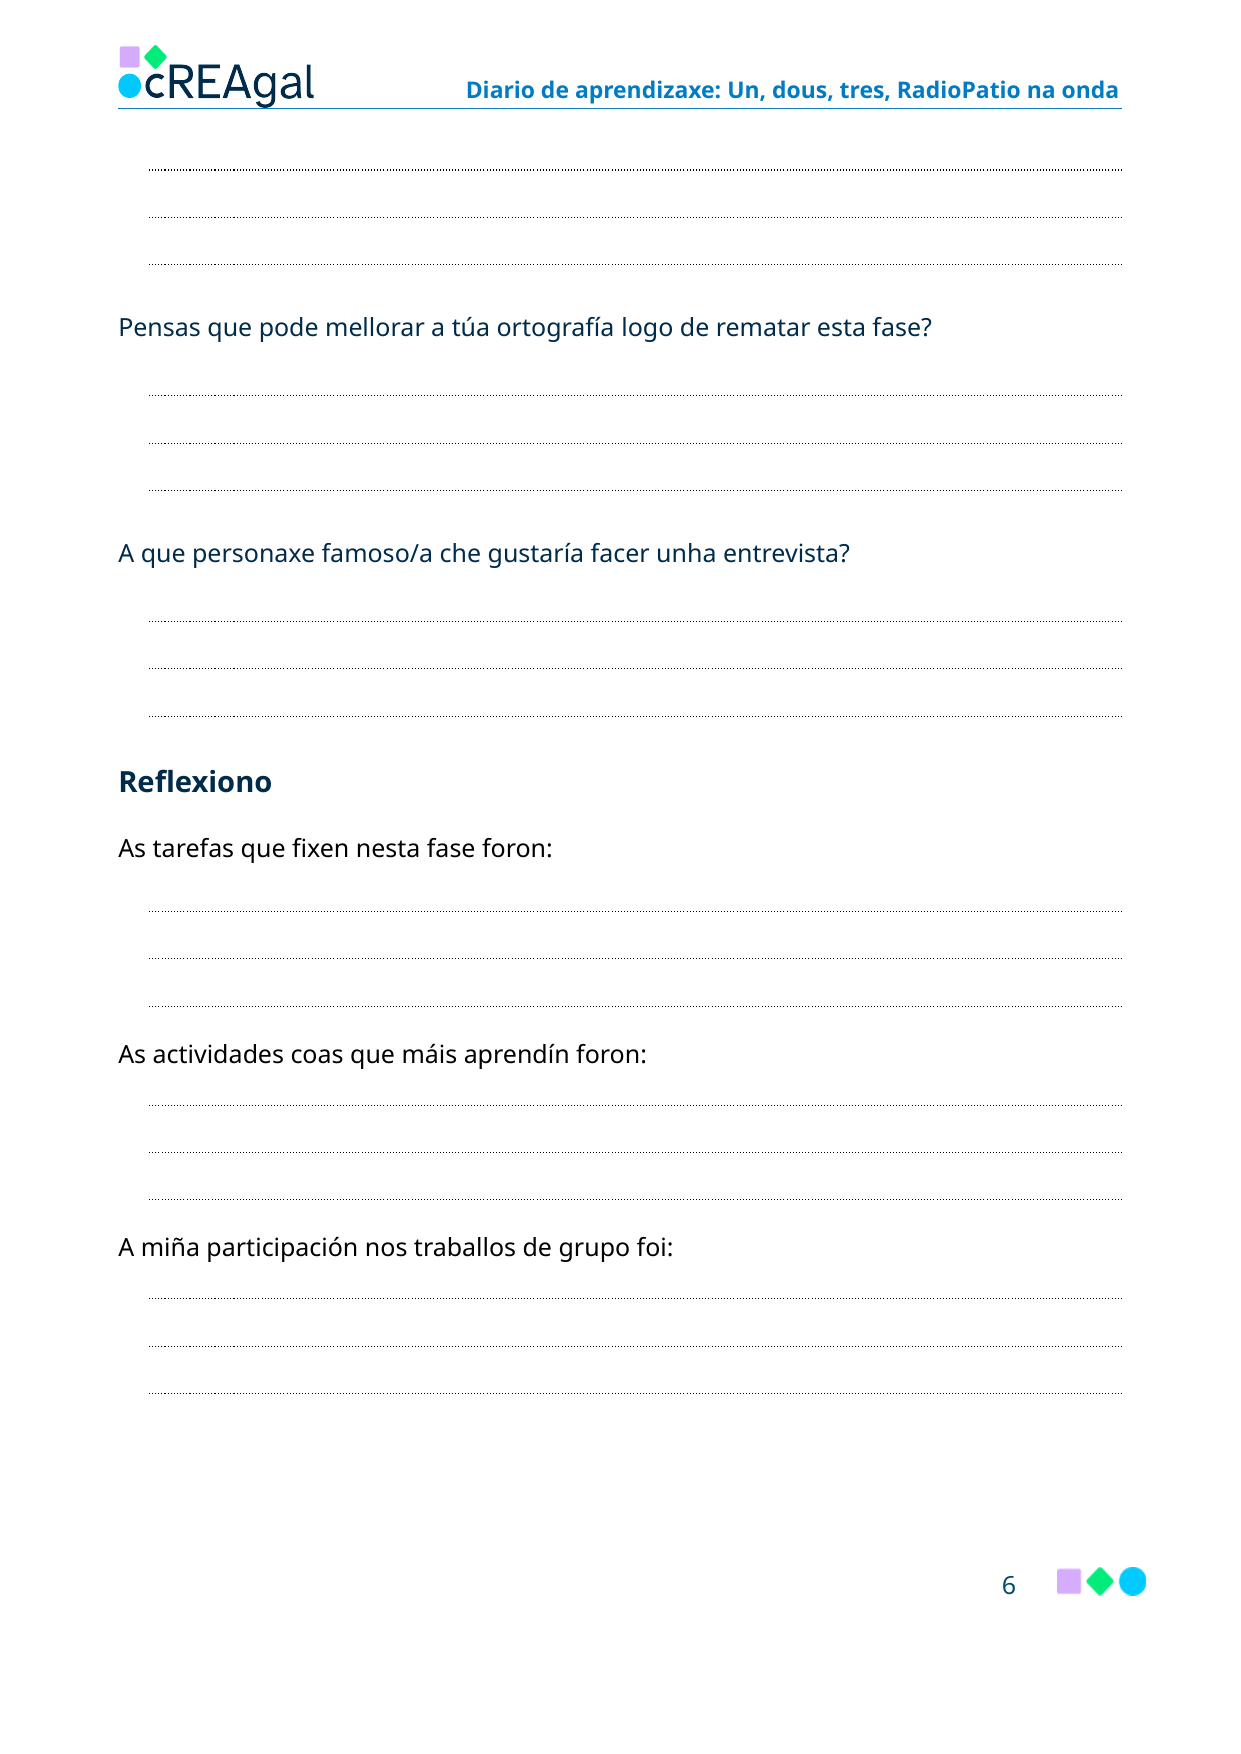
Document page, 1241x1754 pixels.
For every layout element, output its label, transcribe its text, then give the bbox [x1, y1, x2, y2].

table_header [148, 865, 1122, 912]
table_header [148, 135, 234, 171]
table_header [234, 1264, 1122, 1299]
table_header [148, 587, 234, 622]
table_cell [234, 171, 1122, 218]
subtitle A que personaxe famoso/a che gustaría facer unha entrevista? [118, 535, 1122, 569]
picture [1057, 1567, 1130, 1596]
table_header [148, 1264, 234, 1299]
table_cell [234, 622, 1122, 669]
table_cell [148, 1153, 1122, 1200]
table_cell [148, 444, 234, 491]
table_header [234, 361, 1122, 396]
text A miña participación nos traballos de grupo foi: [118, 1230, 1122, 1264]
table_cell [148, 622, 234, 669]
table_cell [234, 218, 1122, 265]
table_header [148, 1070, 1122, 1106]
table_cell [234, 1299, 1122, 1347]
picture [1137, 1567, 1147, 1578]
picture [1136, 1584, 1147, 1596]
table_header [234, 135, 1122, 171]
table_header [148, 361, 234, 396]
table_cell [148, 670, 234, 717]
table_cell [148, 960, 1122, 1007]
table_cell [234, 396, 1122, 444]
table_cell [234, 1347, 1122, 1394]
subtitle Reflexiono [118, 761, 1122, 801]
table_cell [148, 912, 1122, 959]
subtitle Pensas que pode mellorar a túa ortografía logo de rematar esta fase? [118, 309, 1122, 343]
table_cell [234, 444, 1122, 491]
table_cell [148, 1299, 234, 1347]
text As actividades coas que máis aprendín foron: [118, 1036, 1122, 1070]
table_cell [148, 218, 234, 265]
table_cell [234, 670, 1122, 717]
table_cell [148, 171, 234, 218]
picture [118, 45, 314, 108]
table_cell [148, 1106, 1122, 1153]
table_cell [148, 1347, 234, 1394]
table_cell [148, 396, 234, 444]
table_header [234, 587, 1122, 622]
text As tarefas que fixen nesta fase foron: [118, 831, 1122, 865]
